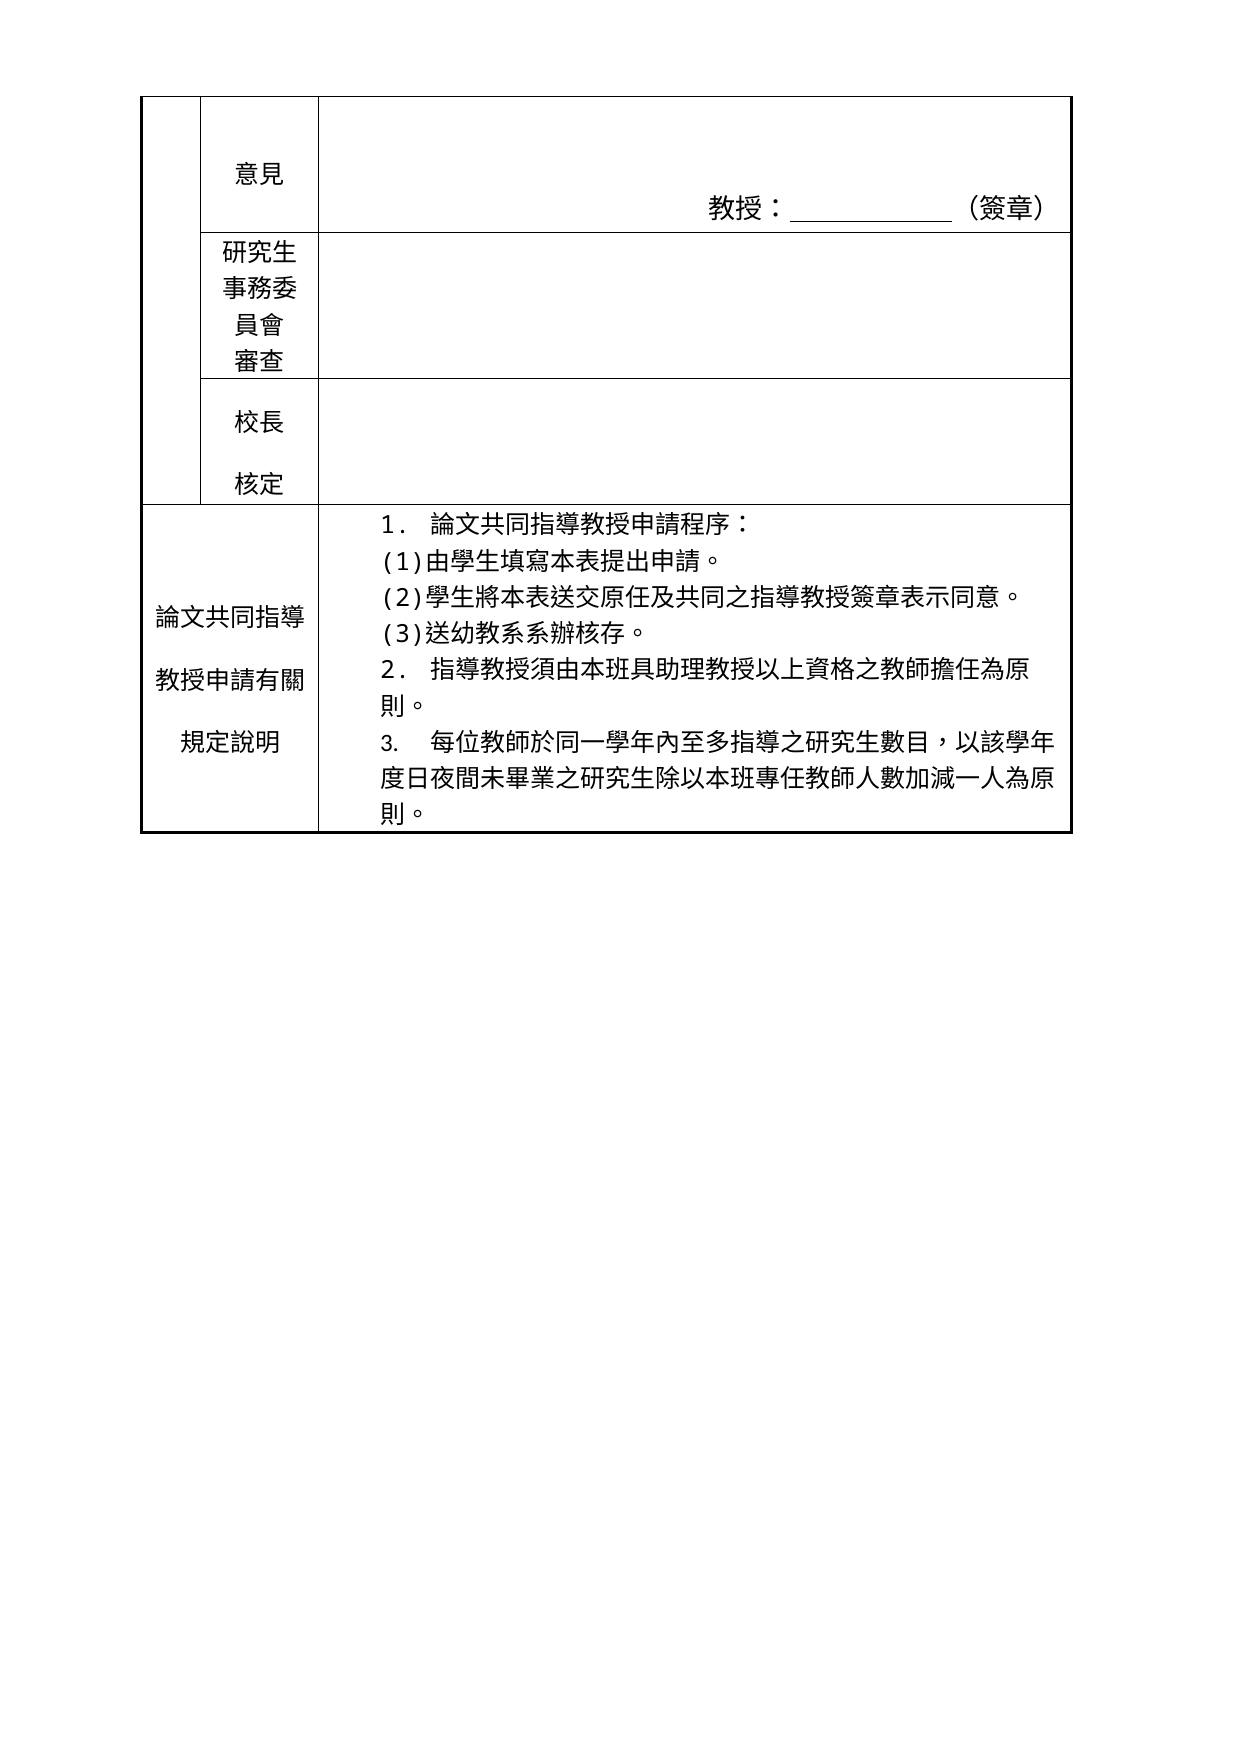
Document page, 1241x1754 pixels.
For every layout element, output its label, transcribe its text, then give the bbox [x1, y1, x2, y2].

table_cell 論文共同指導教授申請程序： (1)由學生填寫本表提出申請。 (2)學生將本表送交原任及共同之指導教授簽章表示同意。 (3)送幼教系系辦核存。 指導教授須由本班具助理教授以上資格之教師擔任為原則。 每位教師於同一學年內至多指導之研究生數目，以該學年度日夜間未畢業之研究生除以本班專任教師人數加減一人為原則。 [319, 505, 1070, 831]
table_cell 意見 [201, 97, 318, 232]
table_cell 研究生 事務委員會 審查 [201, 233, 318, 378]
table_cell [143, 97, 200, 504]
table_cell [319, 379, 1070, 504]
table_cell 校長 核定 [201, 379, 318, 504]
table_cell [319, 233, 1070, 378]
table_cell 教授： （簽章） [319, 97, 1070, 232]
table_cell 論文共同指導教授申請有關規定說明 [143, 505, 318, 831]
